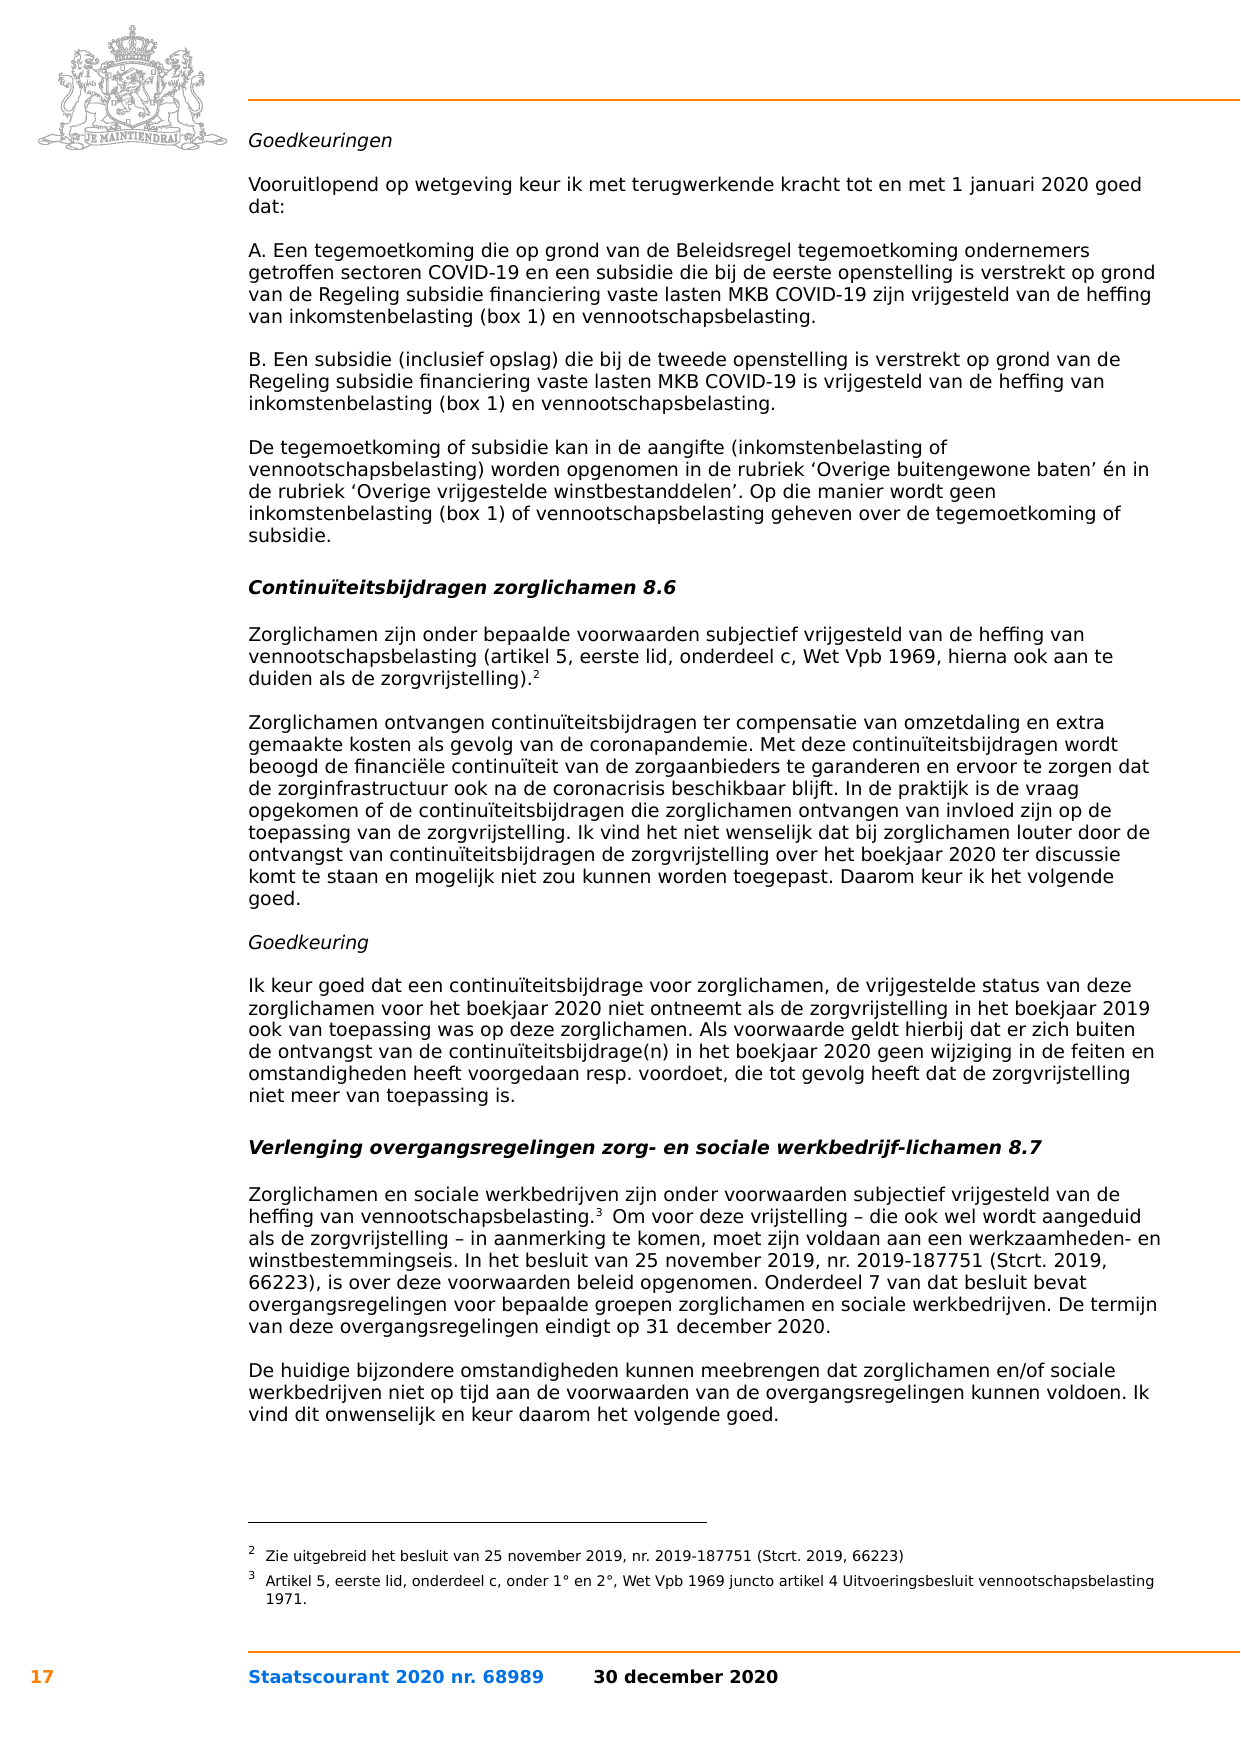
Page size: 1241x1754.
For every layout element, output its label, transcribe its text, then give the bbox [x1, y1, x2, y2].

text Zorglichamen ontvangen continuïteitsbijdragen ter compensatie van omzetdaling en extra gemaakte kosten als gevolg van de coronapandemie. Met deze continuïteitsbijdragen wordt beoogd de financiële continuïteit van de zorgaanbieders te garanderen en ervoor te zorgen dat de zorginfrastructuur ook na de coronacrisis beschikbaar blijft. In de praktijk is de vraag opgekomen of de continuïteitsbijdragen die zorglichamen ontvangen van invloed zijn op de toepassing van de zorgvrijstelling. Ik vind het niet wenselijk dat bij zorglichamen louter door de ontvangst van continuïteitsbijdragen de zorgvrijstelling over het boekjaar 2020 ter discussie komt te staan en mogelijk niet zou kunnen worden toegepast. Daarom keur ik het volgende goed. [248, 712, 1163, 910]
subtitle Goedkeuringen [248, 130, 1163, 152]
subtitle Continuïteitsbijdragen zorglichamen 8.6 [248, 577, 1163, 599]
text Ik keur goed dat een continuïteitsbijdrage voor zorglichamen, de vrijgestelde status van deze zorglichamen voor het boekjaar 2020 niet ontneemt als de zorgvrijstelling in het boekjaar 2019 ook van toepassing was op deze zorglichamen. Als voorwaarde geldt hierbij dat er zich buiten de ontvangst van de continuïteitsbijdrage(n) in het boekjaar 2020 geen wijziging in de feiten en omstandigheden heeft voorgedaan resp. voordoet, die tot gevolg heeft dat de zorgvrijstelling niet meer van toepassing is. [248, 975, 1163, 1107]
text Vooruitlopend op wetgeving keur ik met terugwerkende kracht tot en met 1 januari 2020 goed dat: [248, 174, 1163, 218]
text Zie uitgebreid het besluit van 25 november 2019, nr. 2019-187751 (Stcrt. 2019, 66223) [248, 1544, 1163, 1566]
text Zorglichamen zijn onder bepaalde voorwaarden subjectief vrijgesteld van de heffing van vennootschapsbelasting (artikel 5, eerste lid, onderdeel c, Wet Vpb 1969, hierna ook aan te duiden als de zorgvrijstelling). [248, 624, 1163, 690]
text De tegemoetkoming of subsidie kan in de aangifte (inkomstenbelasting of vennootschapsbelasting) worden opgenomen in de rubriek ‘Overige buitengewone baten’ én in de rubriek ‘Overige vrijgestelde winstbestanddelen’. Op die manier wordt geen inkomstenbelasting (box 1) of vennootschapsbelasting geheven over de tegemoetkoming of subsidie. [248, 437, 1163, 547]
text A. Een tegemoetkoming die op grond van de Beleidsregel tegemoetkoming ondernemers getroffen sectoren COVID-19 en een subsidie die bij de eerste openstelling is verstrekt op grond van de Regeling subsidie financiering vaste lasten MKB COVID-19 zijn vrijgesteld van de heffing van inkomstenbelasting (box 1) en vennootschapsbelasting. [248, 239, 1163, 327]
text Zorglichamen en sociale werkbedrijven zijn onder voorwaarden subjectief vrijgesteld van de heffing van vennootschapsbelasting. Om voor deze vrijstelling – die ook wel wordt aangeduid als de zorgvrijstelling – in aanmerking te komen, moet zijn voldaan aan een werkzaamheden- en winstbestemmingseis. In het besluit van 25 november 2019, nr. 2019-187751 (Stcrt. 2019, 66223), is over deze voorwaarden beleid opgenomen. Onderdeel 7 van dat besluit bevat overgangsregelingen voor bepaalde groepen zorglichamen en sociale werkbedrijven. De termijn van deze overgangsregelingen eindigt op 31 december 2020. [248, 1184, 1163, 1338]
subtitle Goedkeuring [248, 932, 1163, 953]
text De huidige bijzondere omstandigheden kunnen meebrengen dat zorglichamen en/of sociale werkbedrijven niet op tijd aan de voorwaarden van de overgangsregelingen kunnen voldoen. Ik vind dit onwenselijk en keur daarom het volgende goed. [248, 1360, 1163, 1426]
text Artikel 5, eerste lid, onderdeel c, onder 1° en 2°, Wet Vpb 1969 juncto artikel 4 Uitvoeringsbesluit vennootschapsbelasting 1971. [248, 1569, 1163, 1608]
picture [38, 25, 227, 150]
subtitle Verlenging overgangsregelingen zorg- en sociale werkbedrijf-lichamen 8.7 [248, 1137, 1163, 1159]
text B. Een subsidie (inclusief opslag) die bij de tweede openstelling is verstrekt op grond van de Regeling subsidie financiering vaste lasten MKB COVID-19 is vrijgesteld van de heffing van inkomstenbelasting (box 1) en vennootschapsbelasting. [248, 349, 1163, 415]
